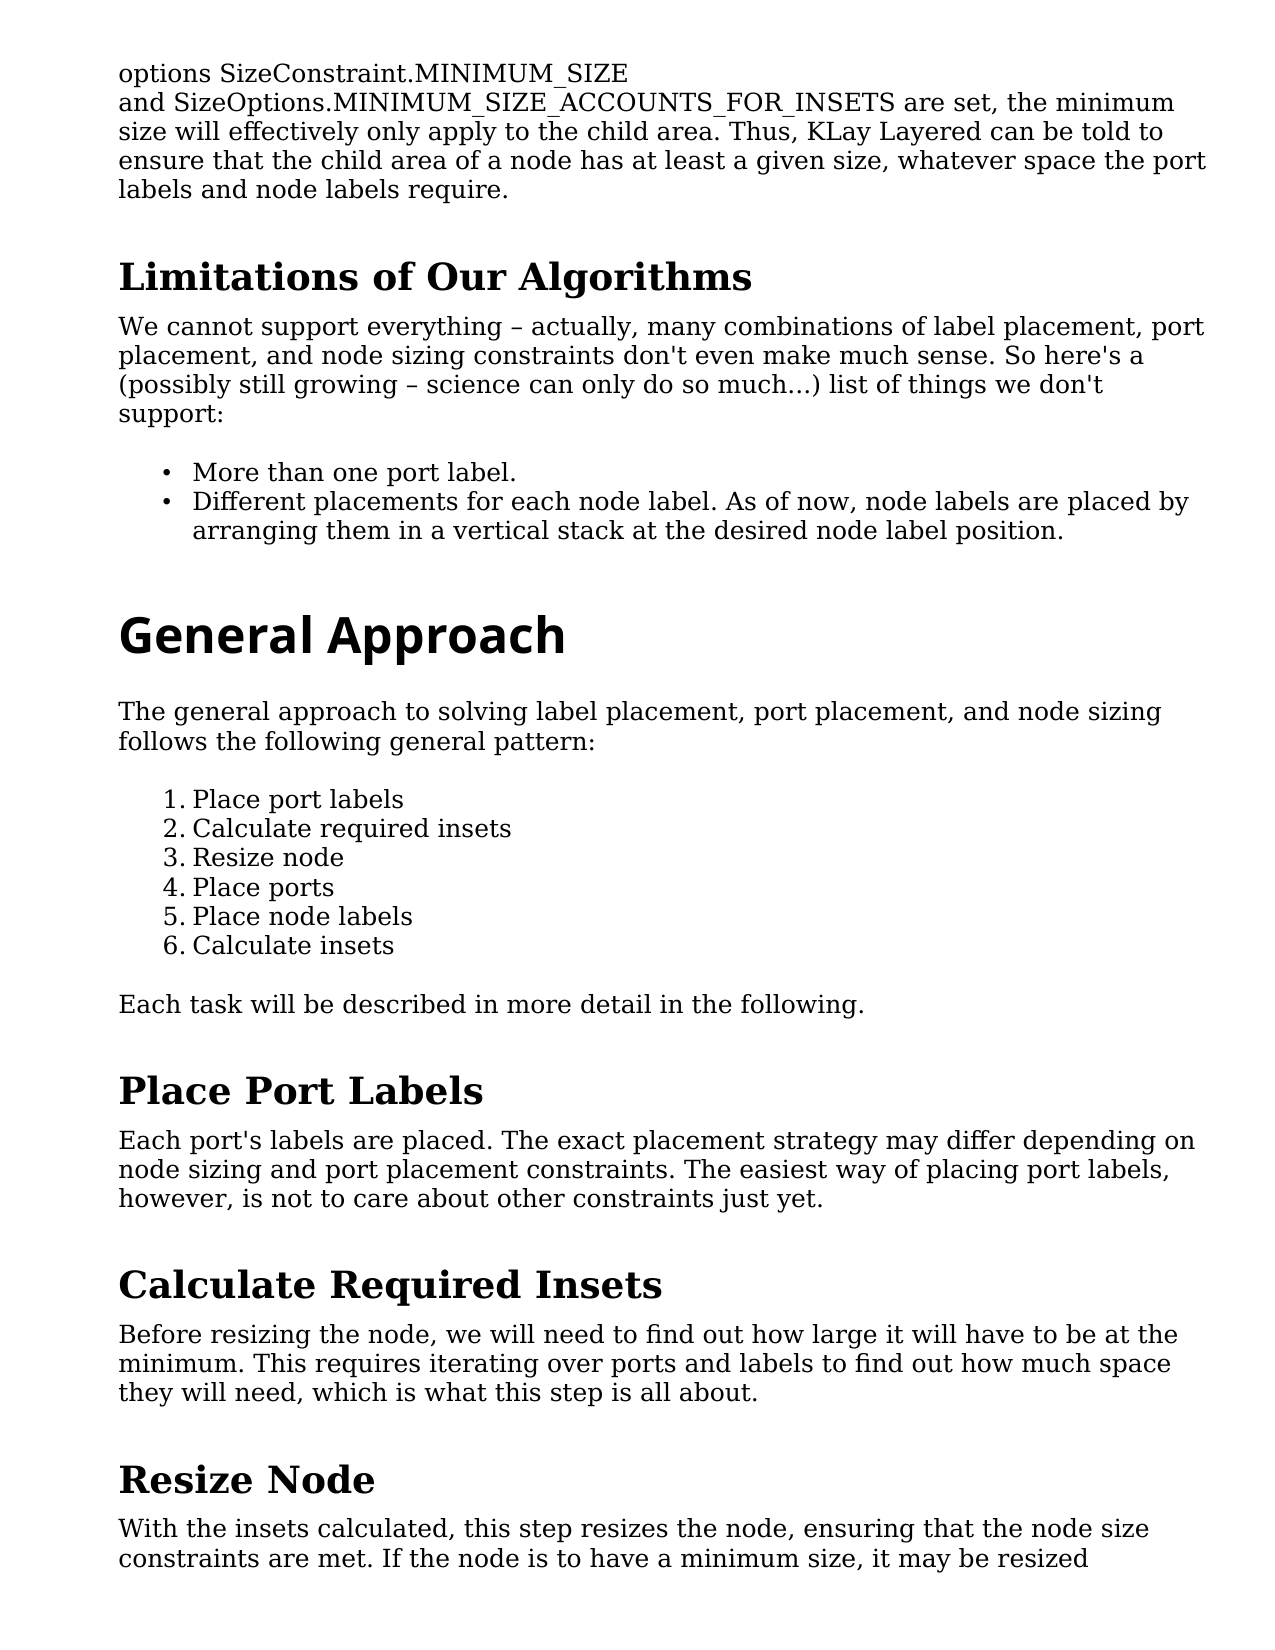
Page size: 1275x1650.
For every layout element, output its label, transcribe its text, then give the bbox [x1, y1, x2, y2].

text Each task will be described in more detail in the following. [118, 990, 1216, 1019]
text options SizeConstraint.MINIMUM_SIZE and SizeOptions.MINIMUM_SIZE_ACCOUNTS_FOR_INSETS are set, the minimum size will effectively only apply to the child area. Thus, KLay Layered can be told to ensure that the child area of a node has at least a given size, whatever space the port labels and node labels require. [118, 59, 1216, 205]
list Place node labels [162, 902, 1216, 931]
list Calculate insets [162, 931, 1216, 960]
list Place port labels [162, 785, 1216, 814]
list Place ports [162, 873, 1216, 902]
list Resize node [162, 844, 1216, 873]
text Before resizing the node, we will need to find out how large it will have to be at the minimum. This requires iterating over ports and labels to find out how much space they will need, which is what this step is all about. [118, 1320, 1216, 1408]
text We cannot support everything – actually, many combinations of label placement, port placement, and node sizing constraints don't even make much sense. So here's a (possibly still growing – science can only do so much...) list of things we don't support: [118, 312, 1216, 428]
subtitle Resize Node [118, 1458, 1216, 1502]
subtitle Limitations of Our Algorithms [118, 255, 1216, 299]
list More than one port label. [162, 458, 1216, 487]
list Different placements for each node label. As of now, node labels are placed by arranging them in a vertical stack at the desired node label position. [162, 487, 1216, 545]
list Calculate required insets [162, 814, 1216, 844]
text The general approach to solving label placement, port placement, and node sizing follows the following general pattern: [118, 697, 1216, 756]
text With the insets calculated, this step resizes the node, ensuring that the node size constraints are met. If the node is to have a minimum size, it may be resized [118, 1514, 1216, 1573]
subtitle General Approach [118, 600, 1216, 668]
subtitle Place Port Labels [118, 1069, 1216, 1113]
text Each port's labels are placed. The exact placement strategy may differ depending on node sizing and port placement constraints. The easiest way of placing port labels, however, is not to care about other constraints just yet. [118, 1126, 1216, 1213]
subtitle Calculate Required Insets [118, 1264, 1216, 1308]
